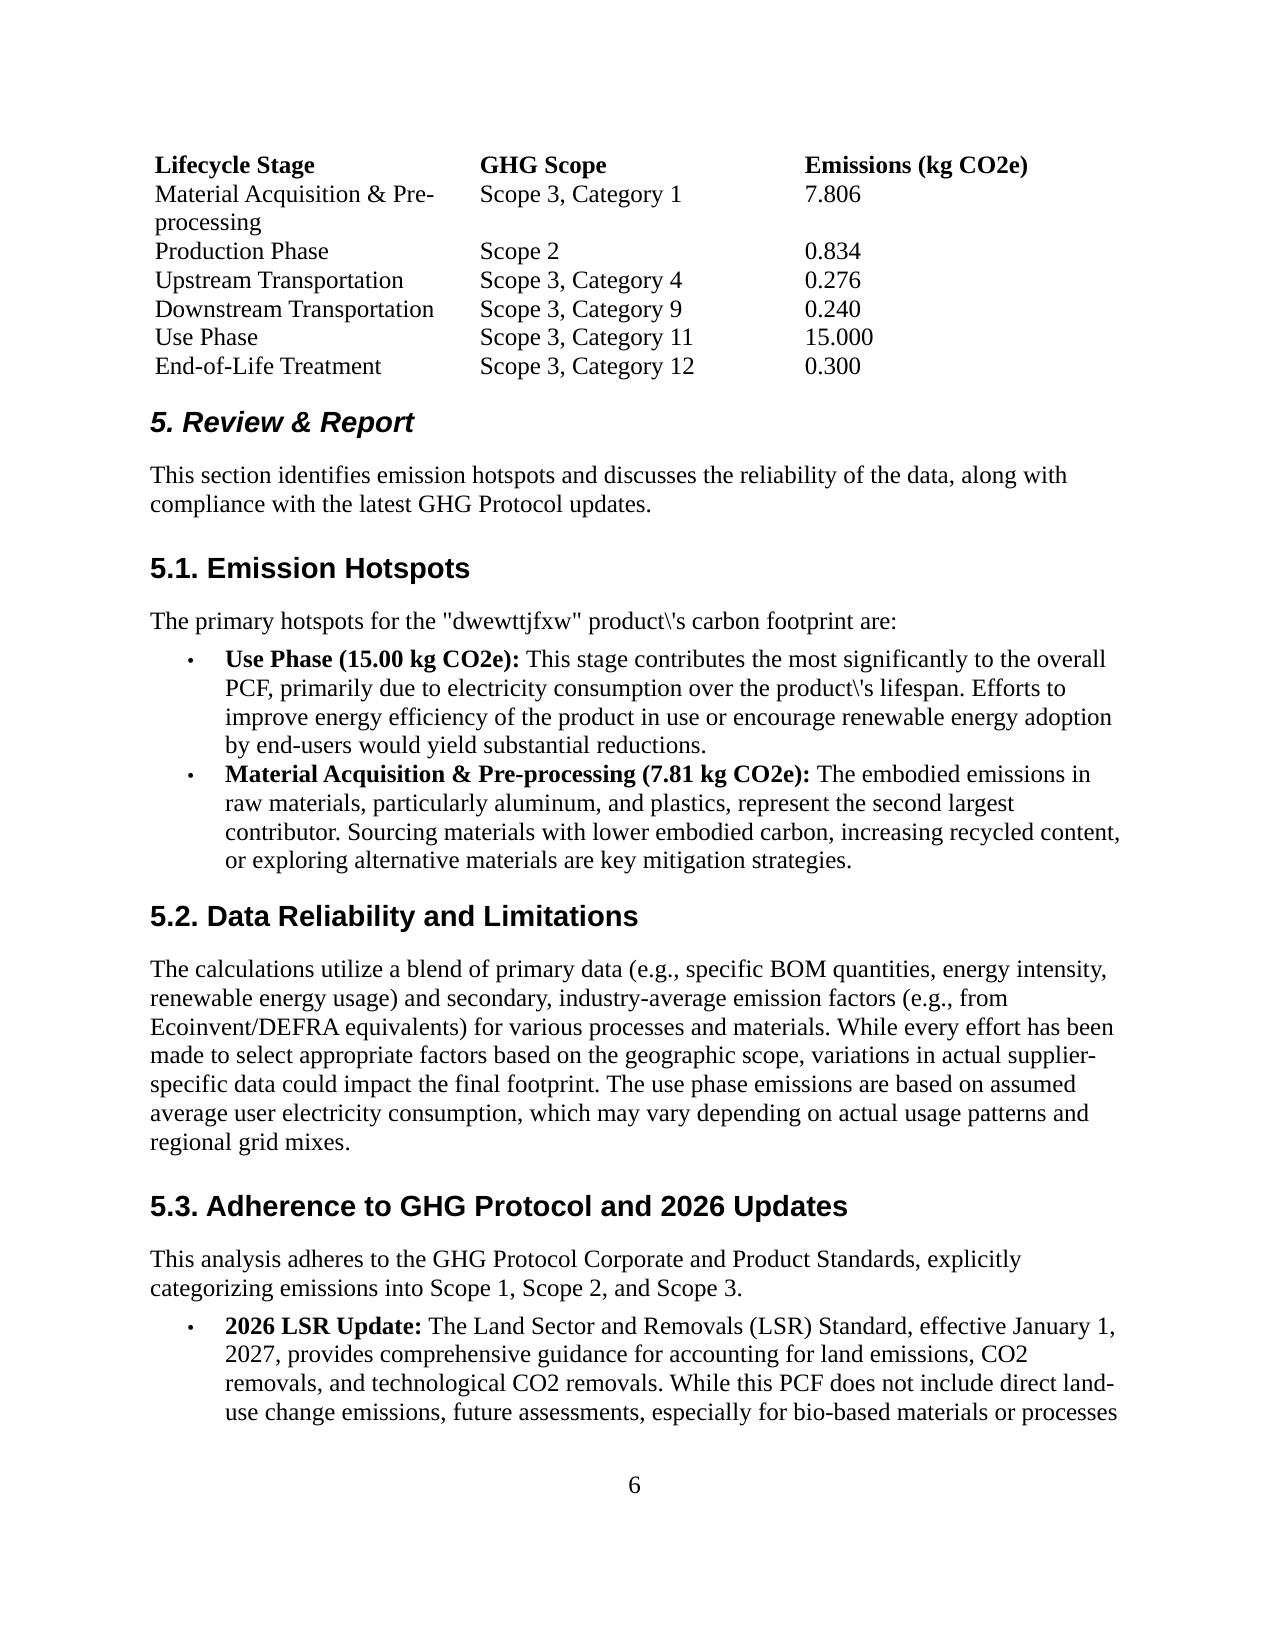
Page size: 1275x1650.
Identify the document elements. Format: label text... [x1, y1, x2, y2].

table_cell End-of-Life Treatment [150, 351, 475, 380]
table_cell Scope 3, Category 1 [475, 179, 800, 236]
list Material Acquisition & Pre-processing (7.81 kg CO2e): The embodied emissions in raw materials, particularly aluminum, and plastics, represent the second largest contributor. Sourcing materials with lower embodied carbon, increasing recycled content, or exploring alternative materials are key mitigation strategies. [187, 759, 1125, 874]
list Use Phase (15.00 kg CO2e): This stage contributes the most significantly to the overall PCF, primarily due to electricity consumption over the product\'s lifespan. Efforts to improve energy efficiency of the product in use or encourage renewable energy adoption by end-users would yield substantial reductions. [187, 644, 1125, 759]
table_cell Production Phase [150, 236, 475, 265]
table_header GHG Scope [475, 150, 800, 179]
table_cell Downstream Transportation [150, 294, 475, 322]
table_cell Scope 3, Category 12 [475, 351, 800, 380]
text This analysis adheres to the GHG Protocol Corporate and Product Standards, explicitly categorizing emissions into Scope 1, Scope 2, and Scope 3. [150, 1244, 1125, 1302]
text The primary hotspots for the "dwewttjfxw" product\'s carbon footprint are: [150, 606, 1125, 635]
subtitle 5.1. Emission Hotspots [150, 551, 1125, 585]
table_cell 7.806 [800, 179, 1125, 236]
table_cell 0.276 [800, 265, 1125, 294]
subtitle 5. Review & Report [150, 405, 1125, 438]
table_cell Scope 3, Category 4 [475, 265, 800, 294]
subtitle 5.3. Adherence to GHG Protocol and 2026 Updates [150, 1189, 1125, 1223]
table_cell Material Acquisition & Pre-processing [150, 179, 475, 236]
table_cell 15.000 [800, 323, 1125, 351]
table_cell Upstream Transportation [150, 265, 475, 294]
text This section identifies emission hotspots and discusses the reliability of the data, along with compliance with the latest GHG Protocol updates. [150, 460, 1125, 517]
list 2026 LSR Update: The Land Sector and Removals (LSR) Standard, effective January 1, 2027, provides comprehensive guidance for accounting for land emissions, CO2 removals, and technological CO2 removals. While this PCF does not include direct land-use change emissions, future assessments, especially for bio-based materials or processes [187, 1311, 1125, 1426]
text The calculations utilize a blend of primary data (e.g., specific BOM quantities, energy intensity, renewable energy usage) and secondary, industry-average emission factors (e.g., from Ecoinvent/DEFRA equivalents) for various processes and materials. While every effort has been made to select appropriate factors based on the geographic scope, variations in actual supplier-specific data could impact the final footprint. The use phase emissions are based on assumed average user electricity consumption, which may vary depending on actual usage patterns and regional grid mixes. [150, 954, 1125, 1155]
table_cell Scope 2 [475, 236, 800, 265]
table_cell 0.240 [800, 294, 1125, 322]
table_cell Use Phase [150, 323, 475, 351]
table_cell 0.834 [800, 236, 1125, 265]
table_header Lifecycle Stage [150, 150, 475, 179]
subtitle 5.2. Data Reliability and Limitations [150, 899, 1125, 933]
table_header Emissions (kg CO2e) [800, 150, 1125, 179]
table_cell Scope 3, Category 11 [475, 323, 800, 351]
table_cell 0.300 [800, 351, 1125, 380]
table_cell Scope 3, Category 9 [475, 294, 800, 322]
